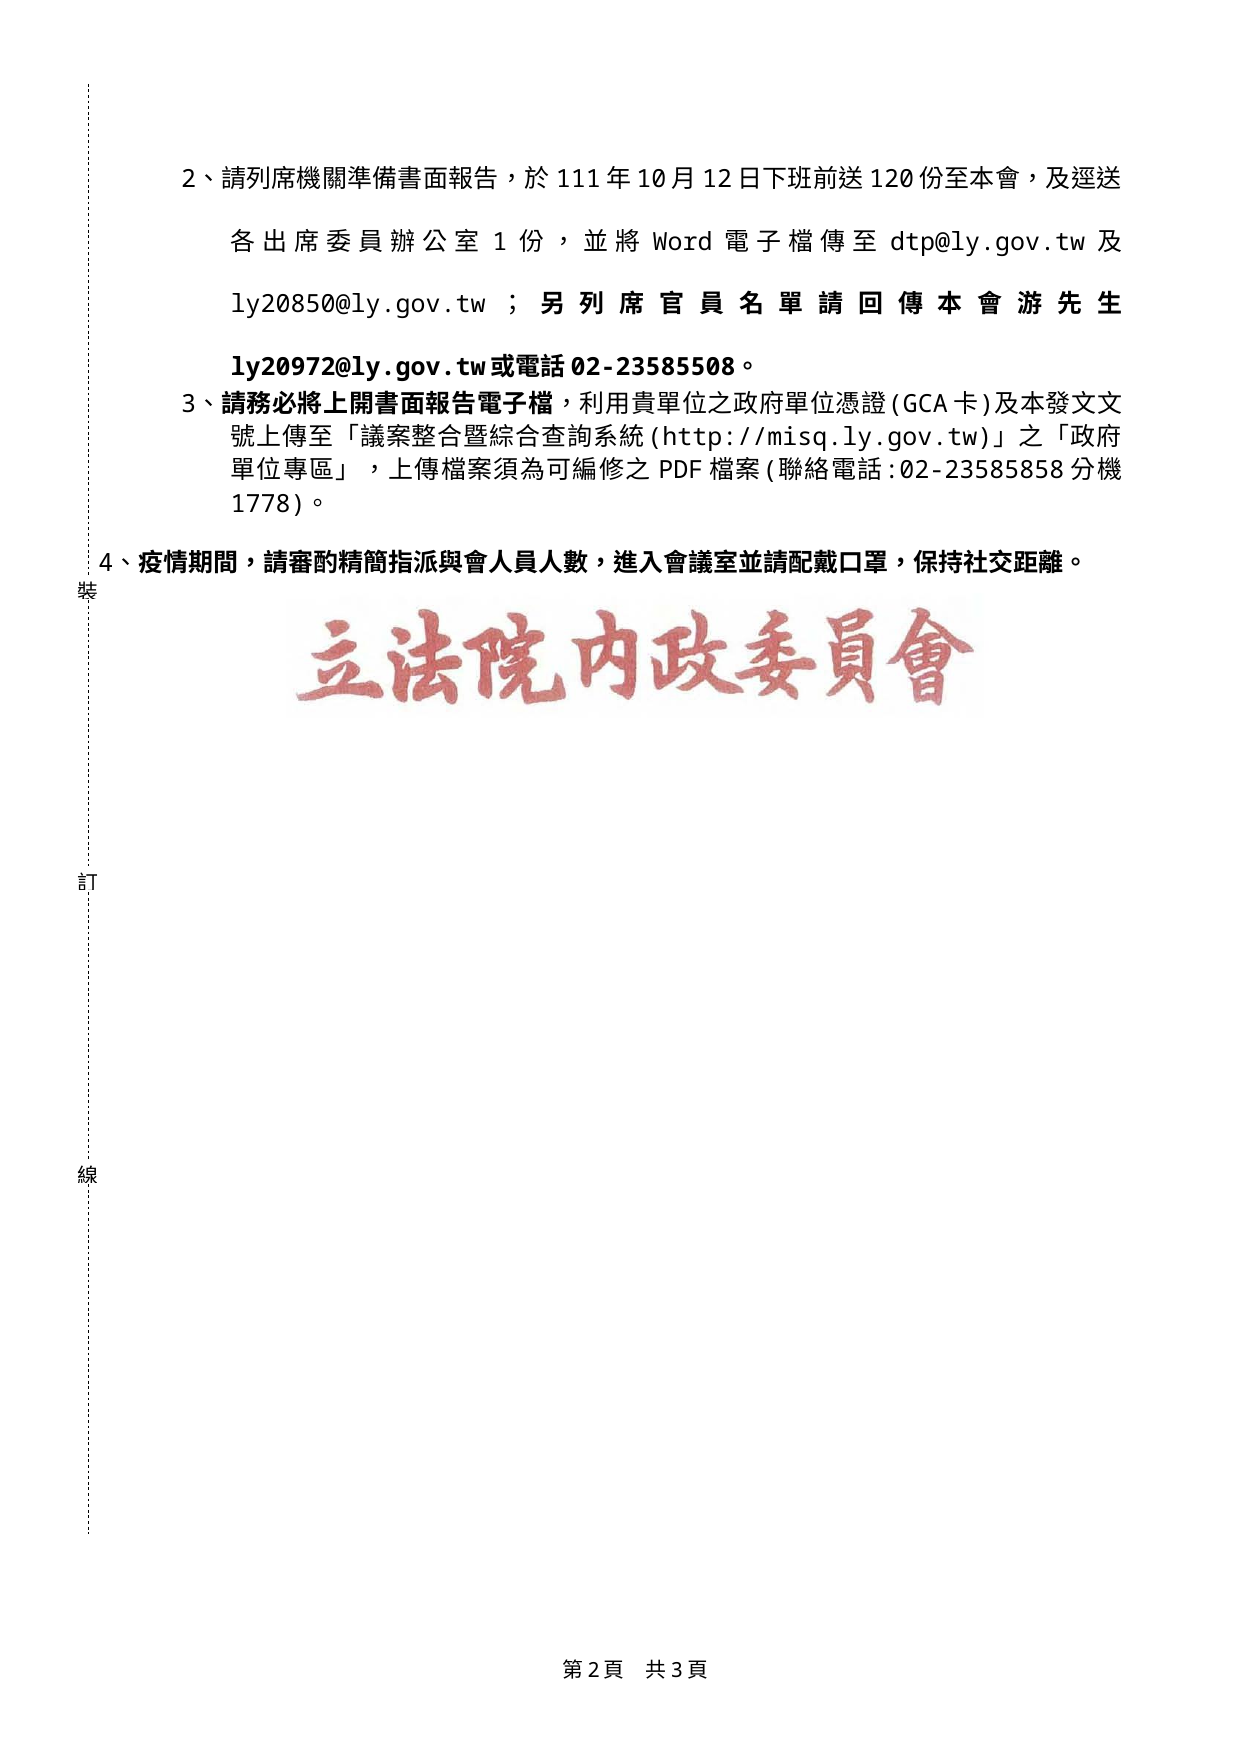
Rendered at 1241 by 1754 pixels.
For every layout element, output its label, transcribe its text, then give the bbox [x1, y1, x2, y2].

list 請務必將上開書面報告電子檔，利用貴單位之政府單位憑證(GCA卡)及本發文文號上傳至「議案整合暨綜合查詢系統(http://misq.ly.gov.tw)」之「政府單位專區」，上傳檔案須為可編修之PDF檔案(聯絡電話:02-23585858分機1778)。 [181, 385, 1122, 519]
list 請列席機關準備書面報告，於111年10月12日下班前送120份至本會，及逕送各出席委員辦公室1份，並將Word電子檔傳至dtp@ly.gov.tw及ly20850@ly.gov.tw；另列席官員名單請回傳本會游先生ly20972@ly.gov.tw或電話02-23585508。 [181, 135, 1122, 385]
list 疫情期間，請審酌精簡指派與會人員人數，進入會議室並請配戴口罩，保持社交距離。 [98, 519, 1122, 581]
